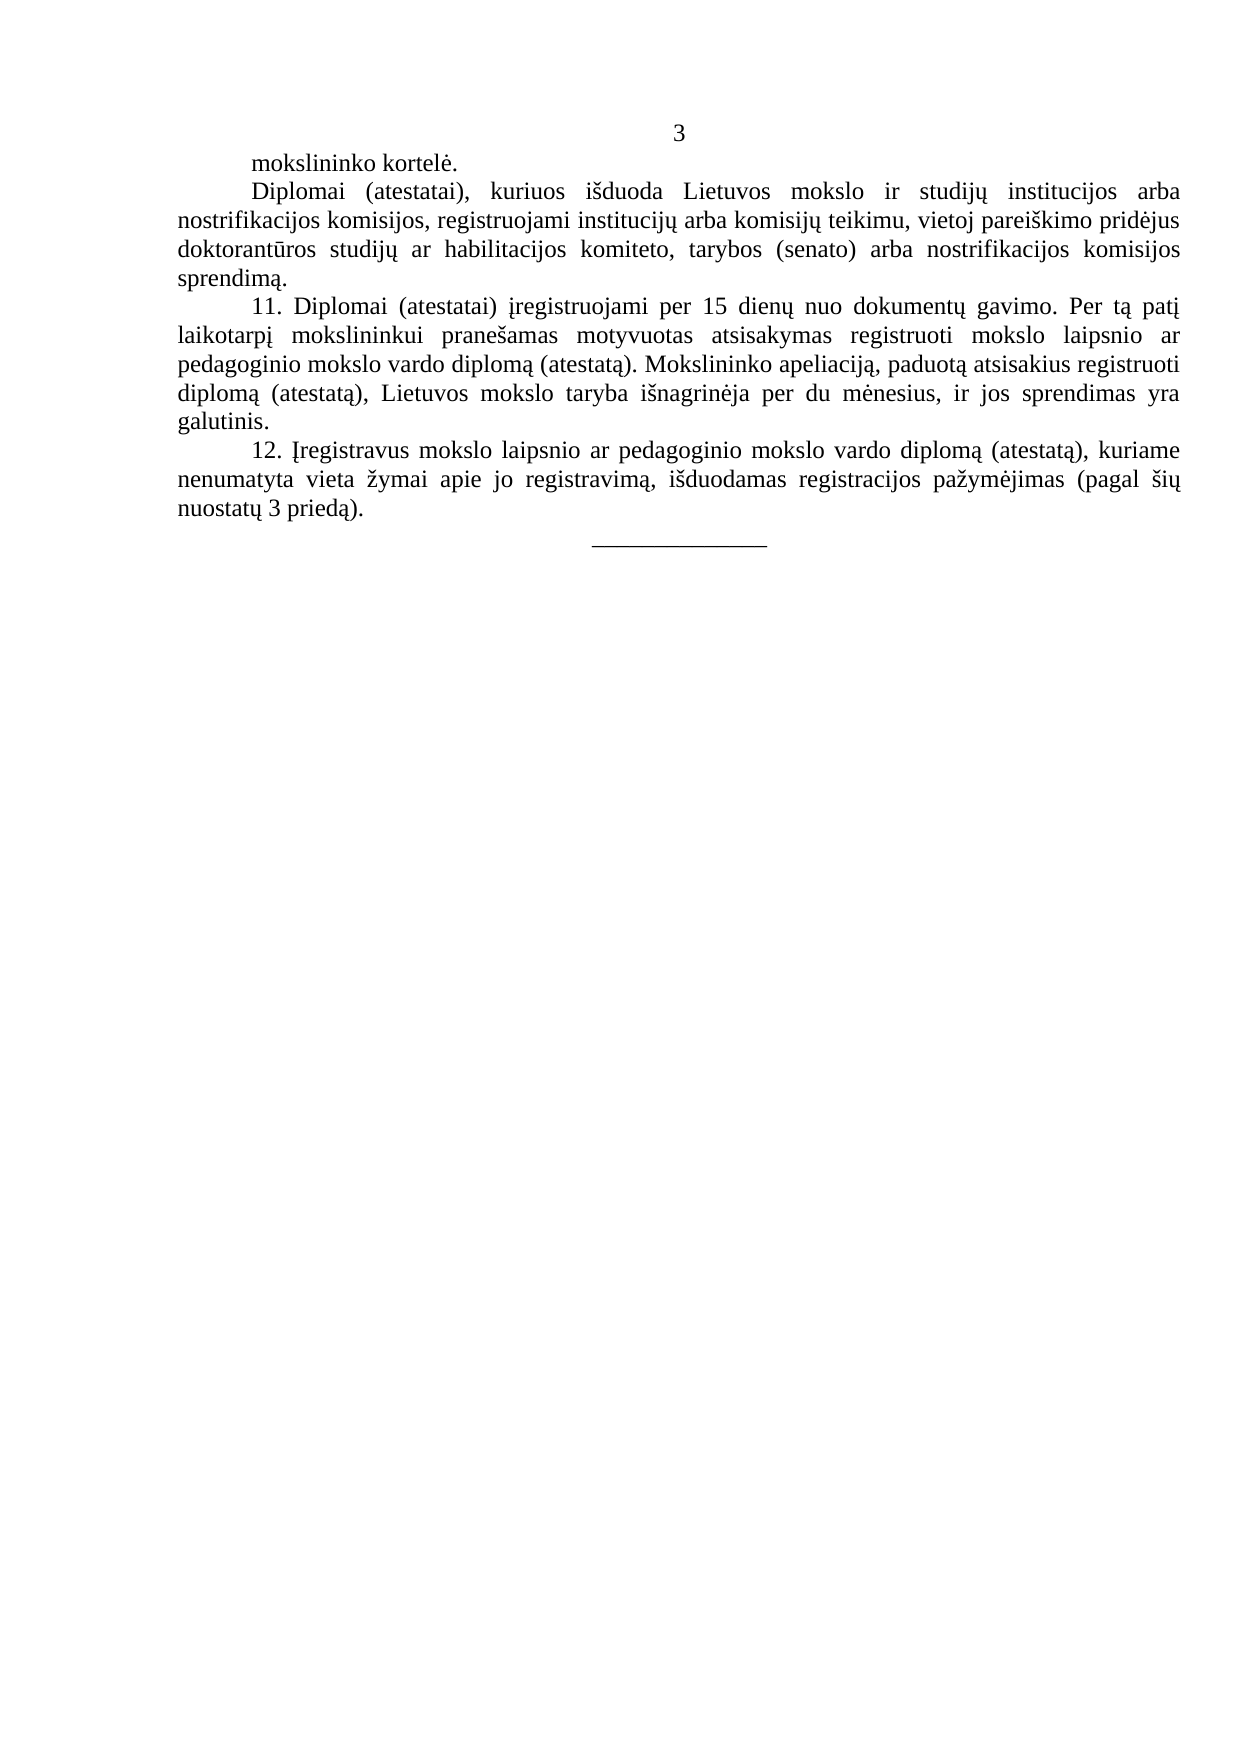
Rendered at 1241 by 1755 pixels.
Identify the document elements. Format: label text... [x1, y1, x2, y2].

text 11. Diplomai (atestatai) įregistruojami per 15 dienų nuo dokumentų gavimo. Per tą patį laikotarpį mokslininkui pranešamas motyvuotas atsisakymas registruoti mokslo laipsnio ar pedagoginio mokslo vardo diplomą (atestatą). Mokslininko apeliaciją, paduotą atsisakius registruoti diplomą (atestatą), Lietuvos mokslo taryba išnagrinėja per du mėnesius, ir jos sprendimas yra galutinis. [177, 291, 1181, 435]
text 12. Įregistravus mokslo laipsnio ar pedagoginio mokslo vardo diplomą (atestatą), kuriame nenumatyta vieta žymai apie jo registravimą, išduodamas registracijos pažymėjimas (pagal šių nuostatų 3 priedą). [177, 435, 1181, 521]
text mokslininko kortelė. [177, 148, 1181, 176]
text ______________ [177, 521, 1181, 550]
text Diplomai (atestatai), kuriuos išduoda Lietuvos mokslo ir studijų institucijos arba nostrifikacijos komisijos, registruojami institucijų arba komisijų teikimu, vietoj pareiškimo pridėjus doktorantūros studijų ar habilitacijos komiteto, tarybos (senato) arba nostrifikacijos komisijos sprendimą. [177, 176, 1181, 291]
